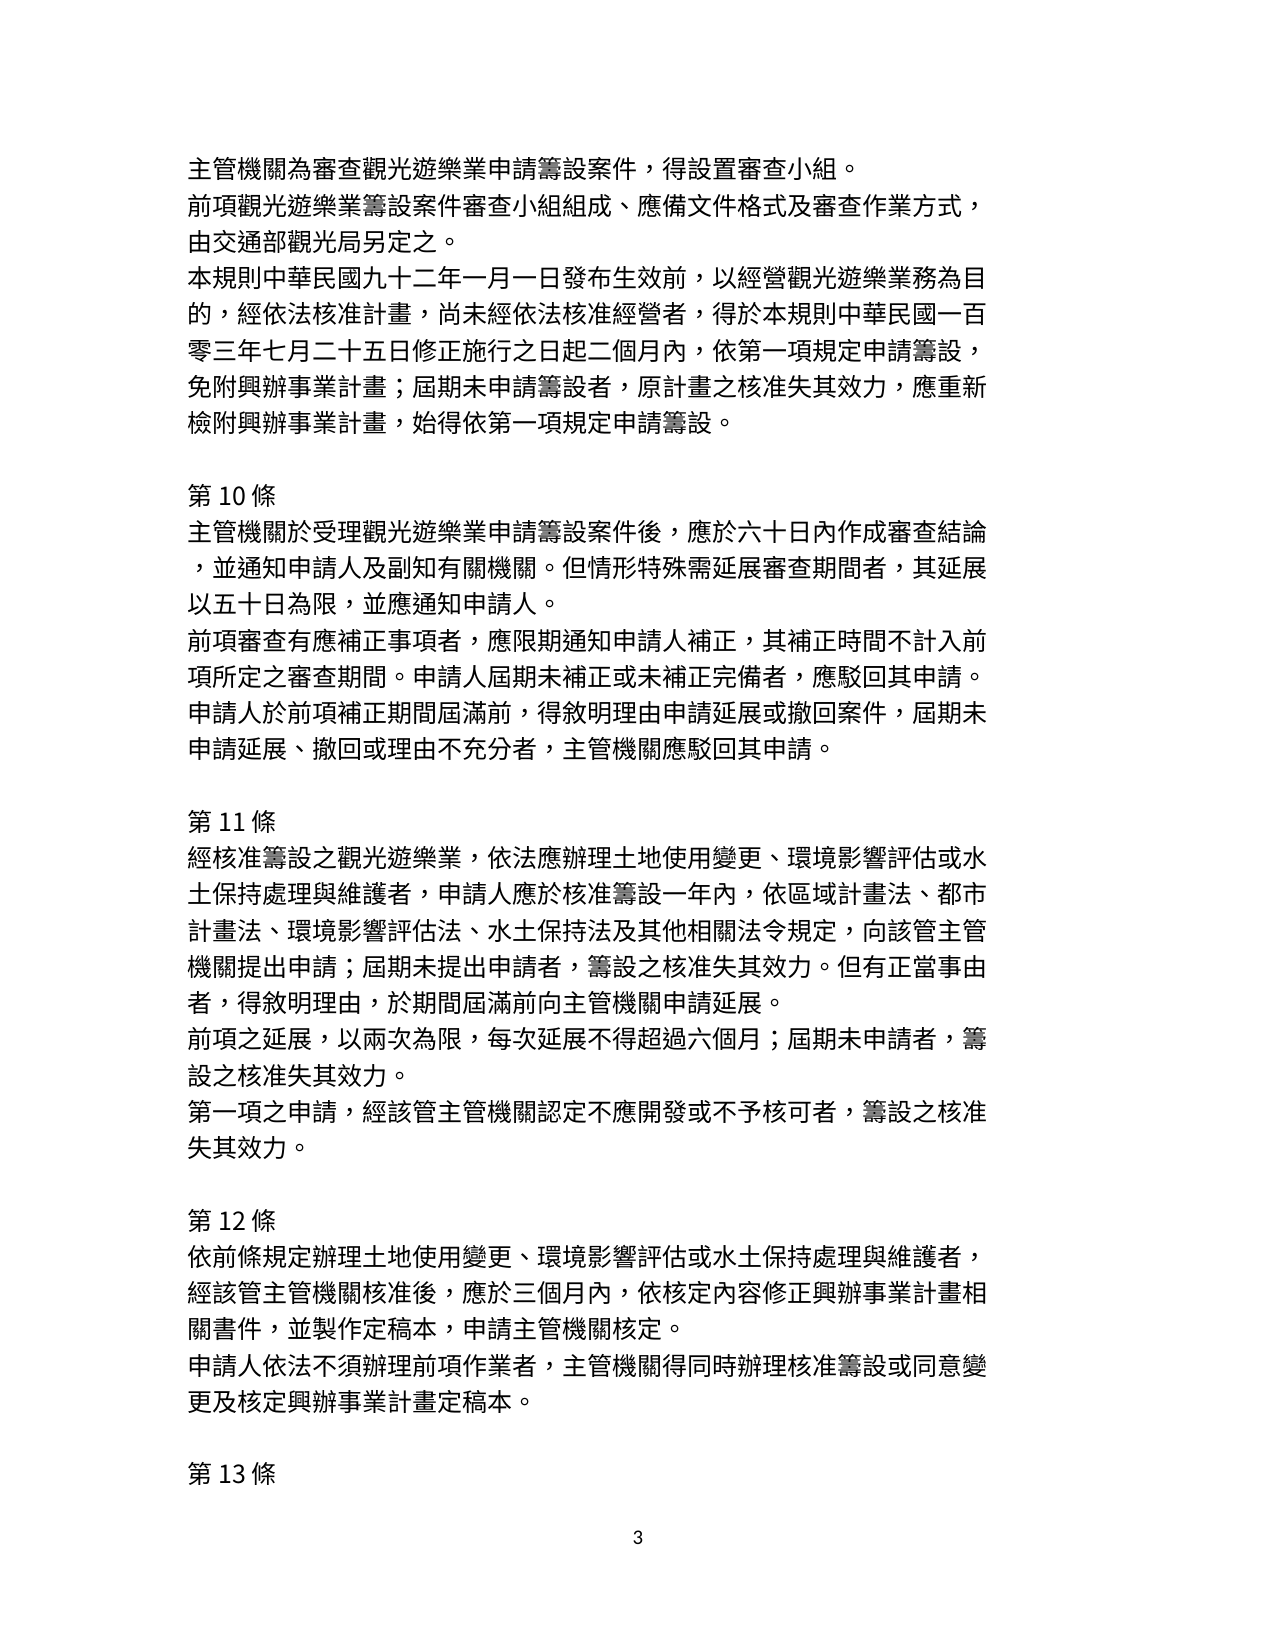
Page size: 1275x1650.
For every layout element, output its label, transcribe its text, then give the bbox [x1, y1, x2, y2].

text 申請人依法不須辦理前項作業者，主管機關得同時辦理核准籌設或同意變 [187, 1346, 1087, 1382]
text 第 10 條 [187, 476, 1087, 512]
text ，並通知申請人及副知有關機關。但情形特殊需延展審查期間者，其延展 [187, 549, 1087, 585]
text 項所定之審查期間。申請人屆期未補正或未補正完備者，應駁回其申請。 [187, 657, 1087, 694]
text 免附興辦事業計畫；屆期未申請籌設者，原計畫之核准失其效力，應重新 [187, 367, 1087, 404]
text 以五十日為限，並應通知申請人。 [187, 585, 1087, 621]
text 機關提出申請；屆期未提出申請者，籌設之核准失其效力。但有正當事由 [187, 947, 1087, 984]
text 設之核准失其效力。 [187, 1056, 1087, 1092]
text 者，得敘明理由，於期間屆滿前向主管機關申請延展。 [187, 984, 1087, 1020]
text 經該管主管機關核准後，應於三個月內，依核定內容修正興辦事業計畫相 [187, 1274, 1087, 1310]
text 更及核定興辦事業計畫定稿本。 [187, 1382, 1087, 1419]
text 申請人於前項補正期間屆滿前，得敘明理由申請延展或撤回案件，屆期未 [187, 694, 1087, 730]
text 檢附興辦事業計畫，始得依第一項規定申請籌設。 [187, 404, 1087, 440]
text 前項之延展，以兩次為限，每次延展不得超過六個月；屆期未申請者，籌 [187, 1020, 1087, 1056]
text 失其效力。 [187, 1129, 1087, 1165]
text 主管機關為審查觀光遊樂業申請籌設案件，得設置審查小組。 [187, 150, 1087, 186]
text 前項審查有應補正事項者，應限期通知申請人補正，其補正時間不計入前 [187, 621, 1087, 657]
text 零三年七月二十五日修正施行之日起二個月內，依第一項規定申請籌設， [187, 331, 1087, 367]
text 經核准籌設之觀光遊樂業，依法應辦理土地使用變更、環境影響評估或水 [187, 839, 1087, 875]
text 關書件，並製作定稿本，申請主管機關核定。 [187, 1310, 1087, 1346]
text 依前條規定辦理土地使用變更、環境影響評估或水土保持處理與維護者， [187, 1237, 1087, 1274]
text 前項觀光遊樂業籌設案件審查小組組成、應備文件格式及審查作業方式， [187, 186, 1087, 222]
text 土保持處理與維護者，申請人應於核准籌設一年內，依區域計畫法、都市 [187, 875, 1087, 911]
text 第 13 條 [187, 1455, 1087, 1491]
text 申請延展、撤回或理由不充分者，主管機關應駁回其申請。 [187, 730, 1087, 766]
text 第 11 條 [187, 802, 1087, 839]
text 的，經依法核准計畫，尚未經依法核准經營者，得於本規則中華民國一百 [187, 295, 1087, 331]
text 第 12 條 [187, 1201, 1087, 1237]
text 第一項之申請，經該管主管機關認定不應開發或不予核可者，籌設之核准 [187, 1092, 1087, 1129]
text 計畫法、環境影響評估法、水土保持法及其他相關法令規定，向該管主管 [187, 911, 1087, 947]
text 本規則中華民國九十二年一月一日發布生效前，以經營觀光遊樂業務為目 [187, 259, 1087, 295]
text 主管機關於受理觀光遊樂業申請籌設案件後，應於六十日內作成審查結論 [187, 512, 1087, 549]
text 由交通部觀光局另定之。 [187, 222, 1087, 259]
